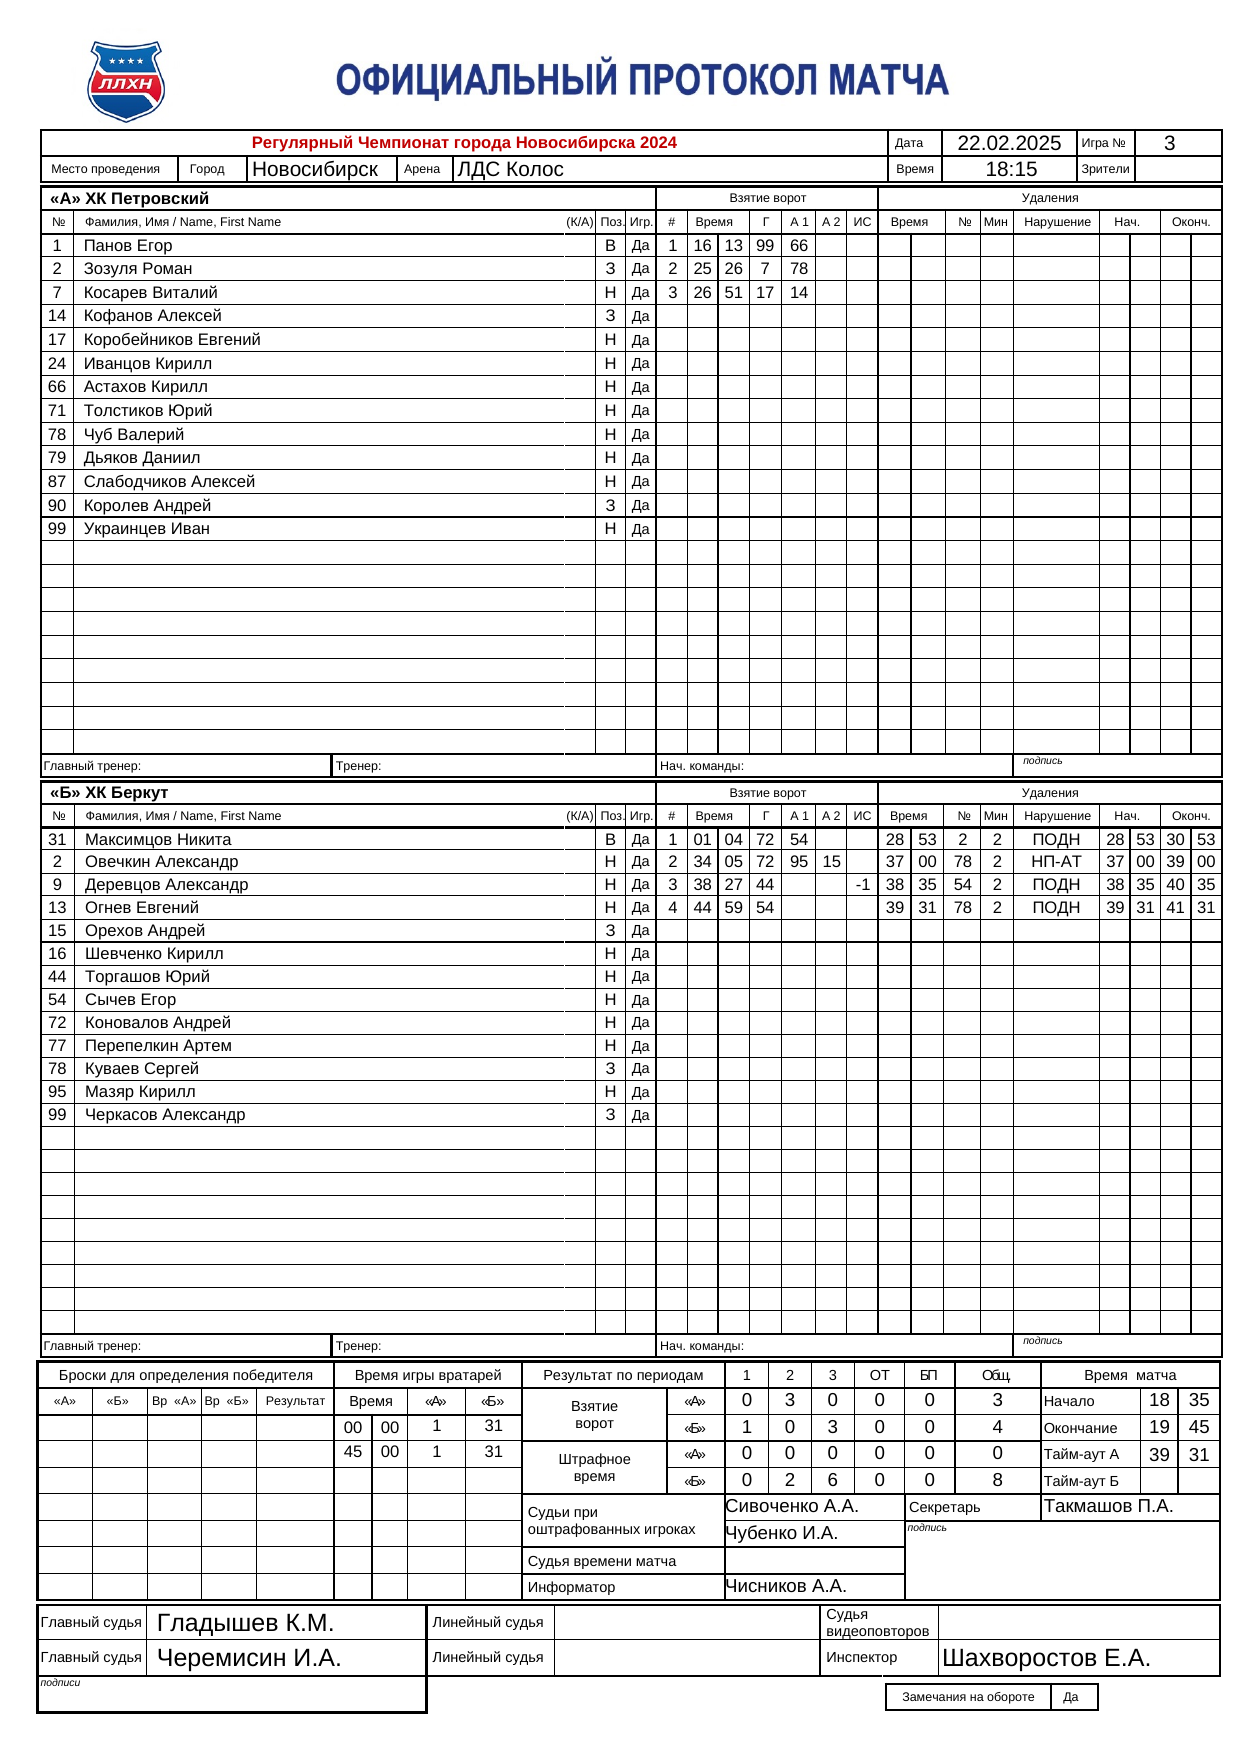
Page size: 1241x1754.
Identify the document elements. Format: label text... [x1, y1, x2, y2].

table_cell [657, 966, 687, 987]
table_cell [816, 423, 846, 445]
table_cell [1192, 943, 1221, 964]
table_cell [565, 446, 595, 469]
table_cell Панов Егор [74, 235, 564, 256]
table_cell [74, 659, 564, 682]
table_cell [657, 588, 687, 611]
table_cell [981, 612, 1013, 634]
table_cell [626, 541, 655, 564]
table_cell [1192, 730, 1221, 753]
table_cell [408, 1521, 465, 1546]
table_cell [782, 730, 815, 753]
table_cell [74, 588, 564, 611]
table_cell Сычев Егор [75, 989, 564, 1011]
table_cell В [596, 829, 625, 849]
table_cell [373, 1468, 407, 1493]
table_cell [1131, 565, 1160, 587]
table_cell 2 [981, 850, 1013, 872]
table_header Броски для определения победителя [39, 1363, 333, 1387]
table_cell [688, 1173, 717, 1195]
table_cell [879, 399, 910, 422]
table_cell В [596, 235, 625, 256]
table_cell 31 [466, 1416, 521, 1440]
table_cell [726, 1548, 904, 1573]
table_cell [847, 399, 877, 422]
table_cell [1131, 1081, 1160, 1103]
table_cell [1131, 612, 1160, 634]
table_cell [202, 1574, 256, 1599]
table_cell [1192, 1058, 1221, 1079]
table_cell [202, 1441, 256, 1467]
table_cell [816, 1311, 846, 1333]
table_cell Н [596, 896, 625, 918]
table_cell [626, 1219, 655, 1241]
table_cell [565, 1150, 595, 1172]
table_cell [202, 1521, 256, 1546]
table_cell [719, 518, 749, 540]
table_cell Да [626, 829, 655, 849]
table_cell [688, 494, 717, 516]
table_cell [1192, 494, 1221, 516]
table_cell 87 [42, 470, 73, 493]
table_cell [782, 1173, 815, 1195]
table_cell [565, 1035, 595, 1057]
table_cell [1161, 1081, 1190, 1103]
table_cell [946, 352, 980, 374]
table_cell [750, 1127, 781, 1149]
table_cell [981, 1265, 1013, 1287]
table_cell [1161, 1242, 1190, 1264]
table_cell [75, 1127, 564, 1149]
table_cell (К/А) [565, 211, 595, 233]
table_cell [408, 1494, 465, 1520]
table_cell [565, 588, 595, 611]
table_cell [42, 730, 73, 753]
table_cell Линейный судья [428, 1640, 554, 1675]
table_cell [782, 1058, 815, 1079]
table_cell 26 [688, 281, 717, 303]
table_cell «Б» [668, 1415, 724, 1440]
table_cell [981, 565, 1013, 587]
table_cell 38 [1100, 874, 1129, 895]
table_cell [847, 1265, 877, 1287]
table_cell [981, 470, 1013, 493]
table_cell Зрители [1078, 157, 1134, 181]
table_cell [981, 446, 1013, 469]
table_cell [1192, 1242, 1221, 1264]
table_cell [148, 1494, 201, 1520]
table_cell [981, 541, 1013, 564]
table_cell [1131, 588, 1160, 611]
table_cell [688, 1288, 717, 1310]
table_cell [912, 376, 945, 398]
table_cell [719, 636, 749, 658]
table_cell [1100, 636, 1129, 658]
table_cell Фамилия, Имя / Name, First Name [75, 805, 565, 826]
table_cell Коновалов Андрей [75, 1012, 564, 1033]
table_cell [335, 1574, 371, 1599]
table_cell [657, 541, 687, 564]
table_cell 39 [1161, 850, 1190, 872]
table_cell [1100, 683, 1129, 706]
table_cell [944, 1265, 980, 1287]
table_cell [1014, 1219, 1099, 1241]
table_cell [1192, 352, 1221, 374]
table_cell [39, 1468, 92, 1493]
table_cell [816, 565, 846, 587]
table_cell 44 [688, 896, 717, 918]
table_cell [93, 1416, 147, 1440]
table_cell Овечкин Александр [75, 850, 564, 872]
table_cell [750, 636, 781, 658]
table_cell 8 [956, 1468, 1040, 1493]
table_cell [981, 1127, 1013, 1149]
table_cell [847, 730, 877, 753]
table_header Да [1052, 1685, 1097, 1709]
table_cell [944, 989, 980, 1011]
table_cell 14 [782, 281, 815, 303]
table_header Взятие ворот [657, 783, 877, 803]
table_cell [657, 1242, 687, 1264]
table_cell [1100, 565, 1129, 587]
table_cell [1100, 730, 1129, 753]
table_cell [750, 518, 781, 540]
table_cell [816, 305, 846, 327]
table_cell [565, 730, 595, 753]
table_cell [1100, 399, 1129, 422]
table_cell [626, 1150, 655, 1172]
table_cell [1014, 423, 1099, 445]
table_cell 0 [769, 1415, 811, 1440]
table_cell [981, 281, 1013, 303]
table_cell [75, 1173, 564, 1195]
table_cell [466, 1547, 521, 1573]
table_cell [42, 1219, 74, 1241]
table_cell [912, 730, 945, 753]
table_cell 51 [719, 281, 749, 303]
table_cell [847, 446, 877, 469]
table_cell [816, 541, 846, 564]
table_cell [847, 470, 877, 493]
table_cell [688, 683, 717, 706]
table_cell [750, 1242, 781, 1264]
table_cell [946, 423, 980, 445]
table_cell Линейный судья [428, 1606, 554, 1639]
table_cell [42, 1288, 74, 1310]
table_cell З [596, 1104, 625, 1126]
table_cell Да [626, 470, 655, 493]
table_cell [1100, 1104, 1129, 1126]
table_cell [75, 1265, 564, 1287]
table_cell [981, 235, 1013, 256]
table_cell [912, 446, 945, 469]
table_cell 3 [812, 1415, 854, 1440]
table_cell [847, 896, 877, 918]
table_header 22.02.2025 [943, 131, 1076, 155]
table_cell [816, 989, 846, 1011]
table_cell [657, 1127, 687, 1149]
table_cell [782, 1035, 815, 1057]
table_cell Да [626, 966, 655, 987]
table_cell [565, 920, 595, 941]
table_cell [688, 1196, 717, 1218]
table_cell [879, 352, 910, 374]
table_cell [1161, 565, 1190, 587]
table_cell [1100, 1311, 1129, 1333]
table_cell [912, 281, 945, 303]
table_cell Чубенко И.А. [726, 1521, 904, 1546]
table_cell 39 [1100, 896, 1129, 918]
table_cell [565, 257, 595, 280]
table_cell [257, 1416, 333, 1440]
table_cell [912, 1104, 943, 1126]
table_cell 2 [944, 829, 980, 849]
table_cell 39 [1141, 1441, 1177, 1467]
table_cell [1161, 588, 1190, 611]
table_cell [657, 1081, 687, 1103]
table_cell [688, 1265, 717, 1287]
table_cell [750, 328, 781, 351]
table_cell 0 [956, 1442, 1040, 1467]
table_cell 31 [42, 829, 74, 849]
table_cell Да [626, 1104, 655, 1126]
table_cell Время [879, 211, 945, 233]
table_cell Окончание [1042, 1415, 1140, 1440]
table_cell [1161, 1012, 1190, 1033]
table_cell [782, 920, 815, 941]
table_cell подпись [906, 1522, 1219, 1599]
table_cell ПОДН [1014, 896, 1099, 918]
table_cell 0 [769, 1442, 811, 1467]
table_cell [1131, 730, 1160, 753]
table_cell [657, 423, 687, 445]
table_cell [74, 730, 564, 753]
table_cell 53 [912, 829, 943, 849]
table_cell [1014, 1265, 1099, 1287]
table_cell [1100, 235, 1129, 256]
table_cell [257, 1494, 333, 1520]
table_cell [39, 1574, 92, 1599]
table_cell [626, 1288, 655, 1310]
table_cell 0 [905, 1442, 954, 1467]
table_cell [596, 659, 625, 682]
table_cell [335, 1521, 371, 1546]
table_cell [1100, 707, 1129, 729]
table_cell [912, 518, 945, 540]
table_cell [946, 494, 980, 516]
table_cell [939, 1606, 1219, 1639]
table_cell [782, 376, 815, 398]
table_cell [944, 1288, 980, 1310]
table_cell 14 [42, 305, 73, 327]
table_cell [750, 989, 781, 1011]
table_cell [719, 943, 749, 964]
table_cell [782, 588, 815, 611]
table_cell [1100, 1288, 1129, 1310]
table_cell [981, 423, 1013, 445]
table_cell [657, 1219, 687, 1241]
table_cell [981, 966, 1013, 987]
table_cell [879, 1127, 910, 1149]
table_cell [944, 920, 980, 941]
table_cell [148, 1547, 201, 1573]
table_cell [1192, 683, 1221, 706]
table_cell [782, 446, 815, 469]
table_cell [373, 1574, 407, 1599]
table_header Регулярный Чемпионат города Новосибирска 2024 [42, 131, 887, 155]
table_cell [782, 1311, 815, 1333]
table_cell [1131, 683, 1160, 706]
table_cell 77 [42, 1035, 74, 1057]
table_cell [1192, 305, 1221, 327]
table_cell [1100, 376, 1129, 398]
table_cell 1 [408, 1441, 465, 1467]
table_cell [719, 423, 749, 445]
table_cell [816, 281, 846, 303]
table_cell [719, 659, 749, 682]
table_cell [1161, 707, 1190, 729]
table_cell [596, 636, 625, 658]
table_cell [847, 1104, 877, 1126]
table_cell [782, 1012, 815, 1033]
table_cell [626, 730, 655, 753]
table_cell [847, 588, 877, 611]
table_cell [688, 399, 717, 422]
table_cell [782, 1127, 815, 1149]
table_cell [912, 1058, 943, 1079]
table_cell 79 [42, 446, 73, 469]
table_cell [750, 588, 781, 611]
table_cell [1099, 1682, 1220, 1711]
table_cell [688, 636, 717, 658]
table_cell 05 [719, 850, 749, 872]
table_cell [42, 588, 73, 611]
table_cell [74, 636, 564, 658]
table_cell [946, 376, 980, 398]
table_cell Коробейников Евгений [74, 328, 564, 351]
table_cell [816, 352, 846, 374]
table_header «Б» ХК Беркут [42, 783, 655, 803]
table_cell [1192, 966, 1221, 987]
table_cell [719, 1265, 749, 1287]
table_cell [782, 659, 815, 682]
table_cell [565, 896, 595, 918]
table_cell [626, 707, 655, 729]
table_cell 6 [812, 1468, 854, 1493]
table_cell 2 [769, 1468, 811, 1493]
table_cell [626, 1173, 655, 1195]
table_cell Время [688, 805, 749, 826]
table_cell [1014, 399, 1099, 422]
table_cell [750, 920, 781, 941]
table_cell 00 [912, 850, 943, 872]
table_cell Инспектор [821, 1640, 938, 1675]
table_cell [1161, 376, 1190, 398]
table_cell Нач. команды: [657, 755, 1012, 776]
table_cell [1014, 966, 1099, 987]
table_cell 71 [42, 399, 73, 422]
table_cell 0 [855, 1442, 904, 1467]
table_cell [1192, 1104, 1221, 1126]
table_cell [565, 1196, 595, 1218]
table_cell 0 [855, 1389, 904, 1413]
table_cell [816, 1127, 846, 1149]
table_cell [1192, 446, 1221, 469]
table_cell [944, 1242, 980, 1264]
table_cell [408, 1547, 465, 1573]
table_cell [847, 612, 877, 634]
table_cell [816, 588, 846, 611]
table_cell 27 [719, 874, 749, 895]
table_cell [750, 1265, 781, 1287]
table_cell [1131, 328, 1160, 351]
table_cell [816, 399, 846, 422]
table_cell [879, 446, 910, 469]
table_cell [944, 1311, 980, 1333]
table_cell [373, 1494, 407, 1520]
table_cell [1161, 1265, 1190, 1287]
table_cell [596, 707, 625, 729]
table_cell Главный тренер: [42, 1335, 330, 1356]
table_cell [782, 683, 815, 706]
table_cell Чуб Валерий [74, 423, 564, 445]
table_cell [688, 1012, 717, 1033]
table_cell [1192, 423, 1221, 445]
table_cell [1014, 659, 1099, 682]
table_cell [912, 989, 943, 1011]
table_cell 78 [782, 257, 815, 280]
table_cell [750, 1104, 781, 1126]
table_cell Украинцев Иван [74, 518, 564, 540]
table_header «А» ХК Петровский [42, 188, 655, 209]
table_cell [626, 1265, 655, 1287]
table_cell 78 [42, 423, 73, 445]
table_cell Да [626, 989, 655, 1011]
table_cell [74, 612, 564, 634]
table_cell № [42, 805, 74, 826]
table_cell [1100, 1196, 1129, 1218]
table_cell [74, 541, 564, 564]
table_cell 00 [1192, 850, 1221, 872]
table_cell [782, 1150, 815, 1172]
table_cell [93, 1574, 147, 1599]
table_cell 31 [912, 896, 943, 918]
table_cell [719, 966, 749, 987]
table_cell [750, 446, 781, 469]
table_cell 31 [466, 1441, 521, 1467]
table_cell [565, 707, 595, 729]
table_cell [1100, 1081, 1129, 1103]
table_cell [946, 588, 980, 611]
table_cell 0 [726, 1442, 768, 1467]
table_cell [1100, 423, 1129, 445]
table_cell [39, 1441, 92, 1467]
table_cell [1131, 1265, 1160, 1287]
table_cell [1014, 1150, 1099, 1172]
table_cell Н [596, 352, 625, 374]
table_cell «А» [408, 1389, 465, 1413]
table_cell 2 [981, 829, 1013, 849]
table_cell [1161, 1288, 1190, 1310]
table_cell 78 [944, 896, 980, 918]
table_cell [879, 470, 910, 493]
table_cell Судьи при оштрафованных игроках [523, 1495, 724, 1546]
table_cell [946, 257, 980, 280]
table_cell Н [596, 850, 625, 872]
table_cell [782, 565, 815, 587]
table_cell [816, 966, 846, 987]
table_cell [719, 989, 749, 1011]
table_cell 54 [944, 874, 980, 895]
table_cell [1131, 281, 1160, 303]
table_cell № [42, 211, 73, 233]
table_cell [879, 1311, 910, 1333]
table_cell [750, 683, 781, 706]
table_cell [1192, 920, 1221, 941]
table_cell [782, 1219, 815, 1241]
table_cell Да [626, 328, 655, 351]
table_cell [688, 1150, 717, 1172]
table_cell [816, 257, 846, 280]
table_cell [981, 683, 1013, 706]
table_cell [719, 1058, 749, 1079]
table_cell [879, 1219, 910, 1241]
table_cell [1100, 1150, 1129, 1172]
table_cell [657, 920, 687, 941]
table_cell [1131, 518, 1160, 540]
table_cell [750, 1311, 781, 1333]
table_cell [565, 1265, 595, 1287]
table_cell [750, 399, 781, 422]
table_cell [596, 612, 625, 634]
table_cell [750, 1288, 781, 1310]
table_cell [912, 1173, 943, 1195]
table_cell «Б » [466, 1389, 521, 1413]
table_cell [1192, 612, 1221, 634]
table_cell [1131, 1035, 1160, 1057]
table_cell ЛДС Колос [454, 157, 887, 181]
table_cell 37 [1100, 850, 1129, 872]
table_cell Начало [1042, 1389, 1140, 1413]
table_cell Нач. команды: [657, 1335, 1012, 1356]
table_cell [1131, 305, 1160, 327]
table_cell [912, 470, 945, 493]
table_cell [1192, 399, 1221, 422]
table_cell [1161, 1311, 1190, 1333]
table_cell [1131, 1104, 1160, 1126]
table_cell [1014, 1173, 1099, 1195]
table_cell [1100, 1058, 1129, 1079]
table_cell 95 [782, 850, 815, 872]
table_cell 53 [1192, 829, 1221, 849]
table_cell [782, 707, 815, 729]
table_cell [946, 235, 980, 256]
table_cell [816, 874, 846, 895]
table_cell [981, 659, 1013, 682]
table_cell [847, 1288, 877, 1310]
table_cell Толстиков Юрий [74, 399, 564, 422]
table_cell [657, 659, 687, 682]
table_header 1 [726, 1363, 768, 1387]
picture [5, 28, 1179, 129]
table_cell [1014, 1104, 1099, 1126]
table_cell [565, 1288, 595, 1310]
table_cell Фамилия, Имя / Name, First Name [74, 211, 565, 233]
table_cell [1014, 989, 1099, 1011]
table_cell Куваев Сергей [75, 1058, 564, 1079]
table_cell А 2 [816, 805, 846, 826]
table_cell [42, 541, 73, 564]
table_cell [565, 829, 595, 849]
table_cell 28 [879, 829, 910, 849]
table_cell подпись [1014, 1335, 1221, 1356]
table_cell 31 [1192, 896, 1221, 918]
table_cell [879, 588, 910, 611]
table_cell [981, 707, 1013, 729]
table_cell Да [626, 896, 655, 918]
table_cell 13 [42, 896, 74, 918]
table_cell [946, 565, 980, 587]
table_cell [565, 1173, 595, 1195]
table_cell [816, 1219, 846, 1241]
table_cell Н [596, 518, 625, 540]
table_cell [912, 943, 943, 964]
table_cell [847, 328, 877, 351]
table_cell [879, 541, 910, 564]
table_cell [565, 659, 595, 682]
table_cell Время [688, 211, 749, 233]
table_cell [879, 494, 910, 516]
table_cell [42, 1173, 74, 1195]
table_cell [750, 659, 781, 682]
table_cell [912, 612, 945, 634]
table_cell [782, 874, 815, 895]
table_cell [847, 989, 877, 1011]
table_cell [816, 612, 846, 634]
table_cell [1192, 707, 1221, 729]
table_cell [1014, 1196, 1099, 1218]
table_cell Такмашов П.А. [1042, 1495, 1219, 1520]
table_cell [782, 328, 815, 351]
table_cell [944, 943, 980, 964]
table_cell [981, 257, 1013, 280]
table_cell [816, 636, 846, 658]
table_cell [148, 1416, 201, 1440]
table_cell [657, 565, 687, 587]
table_cell [847, 850, 877, 872]
table_cell 25 [688, 257, 717, 280]
table_cell [879, 328, 910, 351]
table_cell [688, 612, 717, 634]
table_cell [42, 1150, 74, 1172]
table_cell Косарев Виталий [74, 281, 564, 303]
table_cell [688, 1127, 717, 1149]
table_cell [202, 1468, 256, 1493]
table_cell [946, 446, 980, 469]
table_cell [981, 1081, 1013, 1103]
table_cell Игр. [626, 805, 655, 826]
table_cell [657, 1288, 687, 1310]
table_cell 1 [408, 1416, 465, 1440]
table_cell [719, 494, 749, 516]
table_cell [782, 1242, 815, 1264]
table_header ОТ [855, 1363, 904, 1387]
table_cell [879, 989, 910, 1011]
table_cell [1014, 376, 1099, 398]
table_cell 2 [981, 874, 1013, 895]
table_cell [688, 1104, 717, 1126]
table_cell [688, 1081, 717, 1103]
table_cell [1100, 1173, 1129, 1195]
table_cell [847, 1311, 877, 1333]
table_cell [1100, 281, 1129, 303]
table_cell [1161, 1219, 1190, 1241]
table_cell [1161, 494, 1190, 516]
table_cell 59 [719, 896, 749, 918]
table_cell [719, 612, 749, 634]
table_cell [1131, 1127, 1160, 1149]
table_cell [688, 352, 717, 374]
table_cell [912, 1127, 943, 1149]
table_cell [912, 494, 945, 516]
table_cell [1161, 966, 1190, 987]
table_cell [688, 1035, 717, 1057]
table_cell [981, 636, 1013, 658]
table_cell Да [626, 305, 655, 327]
table_cell [847, 1058, 877, 1079]
table_cell 99 [42, 1104, 74, 1126]
table_cell [1100, 1242, 1129, 1264]
table_cell [1014, 1058, 1099, 1079]
table_cell [847, 966, 877, 987]
table_cell [816, 1242, 846, 1264]
table_cell [1014, 1127, 1099, 1149]
table_cell 34 [688, 850, 717, 872]
table_cell [1192, 281, 1221, 303]
table_cell [1014, 565, 1099, 587]
table_cell [1131, 636, 1160, 658]
table_cell [1131, 1012, 1160, 1033]
table_cell [335, 1547, 371, 1573]
table_cell [1131, 352, 1160, 374]
table_cell [257, 1468, 333, 1493]
table_cell [816, 1081, 846, 1103]
table_cell [596, 1150, 625, 1172]
table_cell Огнев Евгений [75, 896, 564, 918]
table_cell [1014, 1242, 1099, 1264]
table_cell [750, 1196, 781, 1218]
table_cell [816, 1265, 846, 1287]
table_cell [596, 1173, 625, 1195]
table_cell [912, 399, 945, 422]
table_cell [1131, 399, 1160, 422]
table_cell Н [596, 423, 625, 445]
table_cell [816, 659, 846, 682]
table_cell [93, 1521, 147, 1546]
table_cell [981, 1058, 1013, 1079]
table_cell Н [596, 399, 625, 422]
table_cell [719, 1196, 749, 1218]
table_cell [596, 565, 625, 587]
table_cell 41 [1161, 896, 1190, 918]
table_cell [93, 1494, 147, 1520]
table_cell [688, 376, 717, 398]
table_cell [782, 541, 815, 564]
table_cell [912, 636, 945, 658]
table_cell [816, 1150, 846, 1172]
table_cell [816, 446, 846, 469]
table_cell [1014, 328, 1099, 351]
table_cell [565, 1058, 595, 1079]
table_cell [912, 423, 945, 445]
table_cell Черемисин И.А. [147, 1640, 425, 1675]
table_cell [565, 470, 595, 493]
table_cell [946, 305, 980, 327]
table_cell [39, 1494, 92, 1520]
table_cell [719, 376, 749, 398]
table_cell ПОДН [1014, 874, 1099, 895]
table_cell [39, 1547, 92, 1573]
table_cell [981, 920, 1013, 941]
table_cell [847, 257, 877, 280]
table_cell [565, 1242, 595, 1264]
table_cell [946, 470, 980, 493]
table_cell Секретарь [906, 1495, 1040, 1520]
table_cell [719, 588, 749, 611]
table_cell [719, 446, 749, 469]
table_cell [148, 1441, 201, 1467]
table_cell [1192, 1265, 1221, 1287]
table_cell [42, 1265, 74, 1287]
table_cell Нарушение [1014, 805, 1099, 826]
table_cell [879, 1242, 910, 1264]
table_cell [944, 1035, 980, 1057]
table_cell Шевченко Кирилл [75, 943, 564, 964]
table_cell 53 [1131, 829, 1160, 849]
table_cell [879, 612, 910, 634]
table_cell [688, 943, 717, 964]
table_cell [657, 352, 687, 374]
table_cell 00 [373, 1441, 407, 1467]
table_cell [879, 1173, 910, 1195]
table_cell [847, 494, 877, 516]
table_cell [1192, 1219, 1221, 1241]
table_cell ПОДН [1014, 829, 1099, 849]
table_cell [816, 707, 846, 729]
table_cell [688, 989, 717, 1011]
table_cell [750, 1058, 781, 1079]
table_cell [42, 565, 73, 587]
table_cell [750, 305, 781, 327]
table_cell Оконч. [1161, 211, 1221, 233]
table_cell [944, 1081, 980, 1103]
table_cell 7 [750, 257, 781, 280]
table_cell [719, 1127, 749, 1149]
table_cell 3 [657, 874, 687, 895]
table_cell [565, 850, 595, 872]
table_cell [657, 989, 687, 1011]
table_cell 44 [42, 966, 74, 987]
table_cell Тайм-аут Б [1042, 1468, 1140, 1493]
table_cell [847, 541, 877, 564]
table_cell [981, 518, 1013, 540]
table_cell [1131, 494, 1160, 516]
table_cell [626, 612, 655, 634]
table_cell [1161, 1150, 1190, 1172]
table_cell 95 [42, 1081, 74, 1103]
table_cell [596, 1219, 625, 1241]
table_cell 2 [657, 850, 687, 872]
table_cell Да [626, 399, 655, 422]
table_cell [1192, 1173, 1221, 1195]
table_header Время матча [1042, 1363, 1219, 1387]
table_cell 35 [1192, 874, 1221, 895]
table_cell [1131, 1288, 1160, 1310]
table_cell [847, 376, 877, 398]
table_cell [782, 636, 815, 658]
table_cell [657, 683, 687, 706]
table_cell [1161, 612, 1190, 634]
table_cell [657, 518, 687, 540]
table_cell 40 [1161, 874, 1190, 895]
table_cell [657, 1104, 687, 1126]
table_cell [1014, 1035, 1099, 1057]
table_cell [74, 565, 564, 587]
table_cell [1161, 305, 1190, 327]
table_cell [565, 376, 595, 398]
table_cell -1 [847, 874, 877, 895]
table_cell [1014, 943, 1099, 964]
table_cell [657, 305, 687, 327]
table_cell [912, 1035, 943, 1057]
table_cell [847, 352, 877, 374]
table_cell [750, 352, 781, 374]
table_cell Иванцов Кирилл [74, 352, 564, 374]
table_cell [1161, 920, 1190, 941]
table_cell [1192, 541, 1221, 564]
table_cell [847, 518, 877, 540]
table_cell [408, 1574, 465, 1599]
table_cell Тренер: [333, 1335, 655, 1356]
table_cell 31 [1131, 896, 1160, 918]
table_cell [912, 1081, 943, 1103]
table_cell «А» [39, 1389, 92, 1413]
table_cell [626, 636, 655, 658]
table_cell [1100, 659, 1129, 682]
table_cell [946, 683, 980, 706]
table_cell [847, 305, 877, 327]
table_cell [74, 707, 564, 729]
table_cell [1192, 235, 1221, 256]
table_cell Черкасов Александр [75, 1104, 564, 1126]
table_cell [626, 1196, 655, 1218]
table_cell 4 [657, 896, 687, 918]
table_cell [750, 966, 781, 987]
table_cell [912, 1288, 943, 1310]
table_cell [257, 1547, 333, 1573]
table_cell Да [626, 1035, 655, 1057]
table_cell Да [626, 850, 655, 872]
table_cell [1192, 588, 1221, 611]
table_cell [782, 943, 815, 964]
table_cell [1131, 376, 1160, 398]
table_cell 35 [1131, 874, 1160, 895]
table_cell [626, 683, 655, 706]
table_cell [565, 1127, 595, 1149]
table_cell [816, 1012, 846, 1033]
table_cell [466, 1521, 521, 1546]
table_cell [912, 1265, 943, 1287]
table_cell [879, 423, 910, 445]
table_cell [879, 1058, 910, 1079]
table_cell Место проведения [42, 157, 177, 181]
table_cell [816, 1058, 846, 1079]
table_cell [847, 281, 877, 303]
table_cell [847, 1219, 877, 1241]
table_cell Орехов Андрей [75, 920, 564, 941]
table_cell 54 [782, 829, 815, 849]
table_header 2 [769, 1363, 811, 1387]
table_cell [688, 1219, 717, 1241]
table_cell [847, 565, 877, 587]
table_cell [912, 1242, 943, 1264]
table_cell Дьяков Даниил [74, 446, 564, 469]
table_cell [565, 423, 595, 445]
table_cell [912, 1012, 943, 1033]
table_cell [719, 470, 749, 493]
table_cell [75, 1219, 564, 1241]
table_cell 38 [688, 874, 717, 895]
table_cell Зозуля Роман [74, 257, 564, 280]
table_cell [944, 1012, 980, 1033]
table_cell [688, 707, 717, 729]
table_cell [688, 541, 717, 564]
table_cell Время [335, 1389, 407, 1413]
table_cell Взятие ворот [523, 1389, 666, 1440]
table_cell [1131, 541, 1160, 564]
table_cell 0 [855, 1415, 904, 1440]
table_cell Вр «А» [148, 1389, 201, 1413]
table_cell 2 [42, 850, 74, 872]
table_header Взятие ворот [657, 188, 877, 209]
table_cell Н [596, 966, 625, 987]
table_cell [946, 612, 980, 634]
table_cell Судья времени матча [523, 1548, 724, 1573]
table_cell [1192, 328, 1221, 351]
table_cell [782, 1265, 815, 1287]
table_cell Деревцов Александр [75, 874, 564, 895]
table_cell [1161, 730, 1190, 753]
table_cell [879, 659, 910, 682]
table_cell Да [626, 1012, 655, 1033]
table_cell ИС [847, 211, 877, 233]
table_cell З [596, 494, 625, 516]
table_cell [688, 1058, 717, 1079]
table_cell [782, 1081, 815, 1103]
table_cell Чисников А.А. [726, 1575, 904, 1599]
table_cell [782, 518, 815, 540]
table_cell [1131, 257, 1160, 280]
table_cell [981, 1219, 1013, 1241]
table_cell [1014, 612, 1099, 634]
table_cell [565, 518, 595, 540]
table_cell [257, 1441, 333, 1467]
table_cell [75, 1242, 564, 1264]
table_cell [42, 707, 73, 729]
table_cell 90 [42, 494, 73, 516]
table_cell [1131, 235, 1160, 256]
table_cell [42, 683, 73, 706]
table_cell 1 [657, 829, 687, 849]
table_cell [946, 730, 980, 753]
table_cell [750, 730, 781, 753]
table_cell [1161, 1196, 1190, 1218]
table_cell [1014, 494, 1099, 516]
table_cell [981, 943, 1013, 964]
table_cell [596, 683, 625, 706]
table_cell [1014, 541, 1099, 564]
table_cell 0 [812, 1389, 854, 1413]
table_cell [912, 1311, 943, 1333]
table_cell [1131, 1196, 1160, 1218]
table_cell [782, 399, 815, 422]
table_cell [93, 1547, 147, 1573]
table_cell [816, 518, 846, 540]
table_cell 18 [1141, 1389, 1177, 1413]
table_cell [1100, 943, 1129, 964]
table_cell ИС [847, 805, 877, 826]
table_cell [596, 1265, 625, 1287]
table_cell [1100, 494, 1129, 516]
table_cell [1192, 1288, 1221, 1310]
table_cell [944, 1219, 980, 1241]
table_cell # [657, 211, 687, 233]
table_cell [883, 1677, 1220, 1681]
table_cell [912, 1196, 943, 1218]
table_cell [1161, 989, 1190, 1011]
table_cell [944, 1058, 980, 1079]
table_cell [719, 683, 749, 706]
table_cell [408, 1468, 465, 1493]
table_cell [657, 1035, 687, 1057]
table_cell Время [879, 805, 943, 826]
table_cell [750, 612, 781, 634]
table_cell [1192, 1127, 1221, 1149]
table_cell [816, 1035, 846, 1057]
table_cell [1192, 1311, 1221, 1333]
table_cell 3 [956, 1389, 1040, 1413]
table_cell Г [750, 805, 781, 826]
table_cell Поз. [596, 211, 625, 233]
table_cell 15 [816, 850, 846, 872]
table_cell Да [626, 943, 655, 964]
table_cell [596, 1288, 625, 1310]
table_cell [981, 1311, 1013, 1333]
table_cell Перепелкин Артем [75, 1035, 564, 1057]
table_cell 78 [42, 1058, 74, 1079]
table_cell [879, 305, 910, 327]
table_cell [981, 588, 1013, 611]
table_cell [1131, 659, 1160, 682]
table_cell [879, 730, 910, 753]
table_cell [719, 1104, 749, 1126]
table_cell 44 [750, 874, 781, 895]
table_cell 45 [335, 1441, 371, 1467]
table_cell [565, 399, 595, 422]
table_cell [1192, 565, 1221, 587]
table_header Дата [889, 131, 941, 155]
table_cell 9 [42, 874, 74, 895]
table_cell [466, 1574, 521, 1599]
table_cell [879, 966, 910, 987]
table_cell [1161, 1035, 1190, 1057]
table_cell [42, 1127, 74, 1149]
table_cell Нач. [1100, 805, 1160, 826]
table_cell Астахов Кирилл [74, 376, 564, 398]
table_cell [750, 565, 781, 587]
table_cell Штрафное время [523, 1442, 666, 1493]
table_cell [879, 636, 910, 658]
table_cell 26 [719, 257, 749, 280]
table_cell [688, 1242, 717, 1264]
table_cell [1161, 683, 1190, 706]
table_cell [719, 1311, 749, 1333]
table_cell Арена [398, 157, 452, 181]
table_header 3 [812, 1363, 854, 1387]
table_cell [657, 470, 687, 493]
table_cell Нач. [1100, 211, 1160, 233]
table_cell [565, 352, 595, 374]
table_cell [373, 1547, 407, 1573]
table_cell [1100, 612, 1129, 634]
table_cell 3 [657, 281, 687, 303]
table_cell Судья видеоповторов [821, 1606, 938, 1639]
table_cell [1100, 1127, 1129, 1149]
table_cell [879, 707, 910, 729]
table_cell Максимцов Никита [75, 829, 564, 849]
table_cell [1192, 376, 1221, 398]
table_cell «Б» [668, 1468, 724, 1493]
table_cell Новосибирск [248, 157, 396, 181]
table_cell [202, 1416, 256, 1440]
table_cell [257, 1574, 333, 1599]
table_cell [1131, 470, 1160, 493]
table_cell [565, 1012, 595, 1033]
table_cell [847, 1081, 877, 1103]
table_header Результат по периодам [523, 1363, 724, 1387]
table_cell [657, 1058, 687, 1079]
table_cell 19 [1141, 1415, 1177, 1440]
table_cell [879, 1150, 910, 1172]
table_cell [946, 518, 980, 540]
table_cell [565, 612, 595, 634]
table_cell 72 [750, 829, 781, 849]
table_cell [879, 1196, 910, 1218]
table_cell Н [596, 1012, 625, 1033]
table_cell Н [596, 328, 625, 351]
table_cell [42, 1242, 74, 1264]
table_cell [42, 1196, 74, 1218]
table_cell [1161, 281, 1190, 303]
table_cell Мин [981, 211, 1013, 233]
table_cell [912, 352, 945, 374]
table_cell [1192, 1150, 1221, 1172]
table_cell [75, 1150, 564, 1172]
table_cell А 1 [782, 211, 815, 233]
table_cell [816, 1104, 846, 1126]
table_cell Н [596, 943, 625, 964]
table_cell [750, 423, 781, 445]
table_cell [912, 588, 945, 611]
table_cell Мин [981, 805, 1013, 826]
table_cell [688, 518, 717, 540]
table_header БП [905, 1363, 954, 1387]
table_cell 28 [1100, 829, 1129, 849]
table_cell [1161, 518, 1190, 540]
table_cell [946, 281, 980, 303]
table_cell [1014, 1012, 1099, 1033]
table_cell [565, 328, 595, 351]
table_cell 15 [42, 920, 74, 941]
table_cell [202, 1494, 256, 1520]
table_cell [719, 1150, 749, 1172]
table_cell [981, 730, 1013, 753]
table_cell Н [596, 874, 625, 895]
table_cell Да [626, 352, 655, 374]
table_cell [1192, 1035, 1221, 1057]
table_cell [1131, 1311, 1160, 1333]
table_cell [981, 494, 1013, 516]
table_cell [981, 1012, 1013, 1033]
table_cell [688, 446, 717, 469]
table_cell [816, 920, 846, 941]
table_cell [1100, 1265, 1129, 1287]
table_cell [912, 328, 945, 351]
table_cell [847, 829, 877, 849]
table_cell [719, 352, 749, 374]
table_cell [879, 257, 910, 280]
table_cell Главный судья [39, 1606, 146, 1639]
table_cell [657, 1012, 687, 1033]
table_cell 13 [719, 235, 749, 256]
table_cell [657, 328, 687, 351]
table_cell [565, 874, 595, 895]
table_cell [750, 1035, 781, 1057]
table_header Время игры вратарей [335, 1363, 521, 1387]
table_cell [879, 1012, 910, 1033]
table_cell [1100, 920, 1129, 941]
table_cell 2 [981, 896, 1013, 918]
table_cell Да [626, 920, 655, 941]
table_cell З [596, 305, 625, 327]
table_cell [719, 1012, 749, 1033]
table_cell [981, 1104, 1013, 1126]
table_cell Н [596, 989, 625, 1011]
table_cell [946, 399, 980, 422]
table_cell [912, 305, 945, 327]
table_cell [565, 1311, 595, 1333]
table_cell [1100, 328, 1129, 351]
table_cell [1192, 257, 1221, 280]
table_cell Оконч. [1161, 805, 1221, 826]
table_cell [1014, 683, 1099, 706]
table_cell [596, 1242, 625, 1264]
table_cell Да [626, 494, 655, 516]
table_cell [816, 683, 846, 706]
table_cell [816, 376, 846, 398]
table_cell [565, 565, 595, 587]
table_cell [847, 1035, 877, 1057]
table_cell [1100, 446, 1129, 469]
table_cell [1014, 1311, 1099, 1333]
table_cell [428, 1677, 882, 1711]
table_cell [816, 730, 846, 753]
table_cell [1014, 518, 1099, 540]
table_cell [981, 376, 1013, 398]
table_cell 78 [944, 850, 980, 872]
table_cell [335, 1494, 371, 1520]
table_cell [719, 920, 749, 941]
table_cell 54 [42, 989, 74, 1011]
table_cell [657, 1265, 687, 1287]
table_cell [596, 1311, 625, 1333]
table_cell [657, 399, 687, 422]
table_cell [1131, 423, 1160, 445]
table_cell 99 [42, 518, 73, 540]
table_cell [1100, 966, 1129, 987]
table_cell [782, 352, 815, 374]
table_cell [1014, 1288, 1099, 1310]
table_cell [816, 1288, 846, 1310]
table_cell [847, 235, 877, 256]
table_cell 04 [719, 829, 749, 849]
table_header 3 [1136, 131, 1221, 155]
table_cell Да [626, 235, 655, 256]
table_cell [466, 1494, 521, 1520]
table_cell [1161, 446, 1190, 469]
table_cell Да [626, 257, 655, 280]
table_cell [782, 494, 815, 516]
table_cell [148, 1574, 201, 1599]
table_cell 72 [750, 850, 781, 872]
table_cell [688, 659, 717, 682]
table_cell 2 [42, 257, 73, 280]
table_cell [750, 943, 781, 964]
table_cell Г [750, 211, 781, 233]
table_cell [1161, 1058, 1190, 1079]
table_cell [688, 470, 717, 493]
table_cell [555, 1640, 819, 1675]
table_cell Да [626, 1058, 655, 1079]
table_cell [1014, 305, 1099, 327]
table_cell [1179, 1468, 1219, 1493]
table_cell [335, 1468, 371, 1493]
table_header Игра № [1078, 131, 1134, 155]
table_cell 45 [1179, 1415, 1219, 1440]
table_cell [657, 494, 687, 516]
table_cell [981, 305, 1013, 327]
table_header Удаления [879, 188, 1221, 209]
table_header Замечания на обороте [887, 1685, 1050, 1709]
table_cell [565, 636, 595, 658]
table_cell Н [596, 446, 625, 469]
table_cell [750, 1219, 781, 1241]
table_cell 00 [373, 1416, 407, 1440]
table_cell [946, 659, 980, 682]
table_cell Торгашов Юрий [75, 966, 564, 987]
table_cell [75, 1196, 564, 1218]
table_cell [565, 235, 595, 256]
table_cell «А» [668, 1442, 724, 1467]
table_cell [657, 376, 687, 398]
table_cell [1014, 1081, 1099, 1103]
table_cell Кофанов Алексей [74, 305, 564, 327]
table_cell [879, 518, 910, 540]
table_cell 7 [42, 281, 73, 303]
table_cell 66 [782, 235, 815, 256]
table_cell [912, 1219, 943, 1241]
table_cell [719, 1173, 749, 1195]
table_cell [1131, 1219, 1160, 1241]
table_cell Главный судья [39, 1640, 146, 1675]
table_cell [816, 896, 846, 918]
table_header Общ. [956, 1363, 1040, 1387]
table_cell [847, 1242, 877, 1264]
table_cell [1100, 518, 1129, 540]
table_cell [879, 1035, 910, 1057]
table_cell [782, 966, 815, 987]
table_cell Н [596, 1081, 625, 1103]
table_cell (К/А) [565, 805, 595, 826]
table_cell [719, 565, 749, 587]
table_cell Вр «Б» [202, 1389, 256, 1413]
table_cell [816, 470, 846, 493]
table_cell 38 [879, 874, 910, 895]
table_cell [946, 636, 980, 658]
table_cell [688, 1311, 717, 1333]
table_cell 0 [905, 1415, 954, 1440]
table_cell 72 [42, 1012, 74, 1033]
table_cell [782, 423, 815, 445]
table_cell [847, 920, 877, 941]
table_cell [565, 943, 595, 964]
table_cell 0 [726, 1468, 768, 1493]
table_cell 01 [688, 829, 717, 849]
table_cell [981, 1150, 1013, 1172]
table_cell Нарушение [1014, 211, 1099, 233]
table_cell 1 [726, 1415, 768, 1440]
table_cell [719, 399, 749, 422]
table_cell [688, 328, 717, 351]
table_cell [373, 1521, 407, 1546]
table_cell [750, 707, 781, 729]
table_cell [1131, 920, 1160, 941]
table_cell [1192, 470, 1221, 493]
table_cell Информатор [523, 1575, 724, 1599]
table_cell [816, 943, 846, 964]
table_cell [879, 1081, 910, 1103]
table_cell [1014, 920, 1099, 941]
table_cell 39 [879, 896, 910, 918]
table_cell [847, 707, 877, 729]
table_cell [1192, 1012, 1221, 1033]
table_cell [879, 565, 910, 587]
table_cell Да [626, 281, 655, 303]
table_cell 16 [688, 235, 717, 256]
table_cell [565, 281, 595, 303]
table_cell [1100, 352, 1129, 374]
table_header Удаления [879, 783, 1221, 803]
table_cell [1100, 588, 1129, 611]
table_cell [688, 730, 717, 753]
table_cell 35 [1179, 1389, 1219, 1413]
table_cell [981, 399, 1013, 422]
table_cell [1131, 989, 1160, 1011]
table_cell [148, 1521, 201, 1546]
table_cell [626, 1127, 655, 1149]
table_cell [39, 1416, 92, 1440]
table_cell [1131, 707, 1160, 729]
table_cell [555, 1606, 819, 1639]
table_cell подпись [1014, 755, 1221, 776]
table_cell Шахворостов Е.А. [939, 1640, 1219, 1675]
table_cell [1161, 636, 1190, 658]
table_cell 30 [1161, 829, 1190, 849]
table_cell [1141, 1468, 1177, 1493]
table_cell [912, 235, 945, 256]
table_cell Да [626, 518, 655, 540]
table_cell [719, 1219, 749, 1241]
table_cell 99 [750, 235, 781, 256]
table_cell [565, 683, 595, 706]
table_cell [879, 376, 910, 398]
table_cell [719, 730, 749, 753]
table_cell [981, 989, 1013, 1011]
table_cell [847, 1173, 877, 1195]
table_cell [1161, 1104, 1190, 1126]
table_cell [657, 636, 687, 658]
table_cell 17 [42, 328, 73, 351]
table_cell [912, 707, 945, 729]
table_cell [688, 423, 717, 445]
table_cell [719, 1242, 749, 1264]
table_cell 3 [769, 1389, 811, 1413]
table_cell [1131, 1150, 1160, 1172]
table_cell [657, 612, 687, 634]
table_cell А 2 [816, 211, 846, 233]
table_cell [1014, 588, 1099, 611]
table_cell [1131, 1173, 1160, 1195]
table_cell [565, 541, 595, 564]
table_cell [912, 257, 945, 280]
table_cell [657, 1196, 687, 1218]
table_cell [879, 683, 910, 706]
table_cell [1161, 1173, 1190, 1195]
table_cell 24 [42, 352, 73, 374]
table_cell # [657, 805, 687, 826]
table_cell 17 [750, 281, 781, 303]
table_cell 2 [657, 257, 687, 280]
table_cell [1014, 352, 1099, 374]
table_cell [1131, 1242, 1160, 1264]
table_cell Да [626, 874, 655, 895]
table_cell [912, 565, 945, 587]
table_cell [946, 707, 980, 729]
table_cell [1100, 1012, 1129, 1033]
table_cell [688, 588, 717, 611]
table_cell 31 [1179, 1441, 1219, 1467]
table_cell Город [179, 157, 246, 181]
table_cell [946, 541, 980, 564]
table_cell 4 [956, 1415, 1040, 1440]
table_cell 00 [335, 1416, 371, 1440]
table_cell 0 [905, 1468, 954, 1493]
table_cell [565, 989, 595, 1011]
table_cell [816, 494, 846, 516]
table_cell [719, 1288, 749, 1310]
table_cell Поз. [596, 805, 625, 826]
table_cell Слабодчиков Алексей [74, 470, 564, 493]
table_cell [1131, 966, 1160, 987]
table_cell [1014, 730, 1099, 753]
table_cell [626, 1311, 655, 1333]
table_cell [944, 966, 980, 987]
table_cell [847, 1150, 877, 1172]
table_cell [981, 1173, 1013, 1195]
table_cell [1014, 446, 1099, 469]
table_cell [847, 683, 877, 706]
table_cell 37 [879, 850, 910, 872]
table_cell [688, 966, 717, 987]
table_cell [879, 943, 910, 964]
table_cell [75, 1288, 564, 1310]
table_cell 00 [1131, 850, 1160, 872]
table_cell Мазяр Кирилл [75, 1081, 564, 1103]
table_cell [944, 1150, 980, 1172]
table_cell «А» [668, 1389, 724, 1413]
table_cell [912, 966, 943, 987]
table_cell [1014, 257, 1099, 280]
table_cell [39, 1521, 92, 1546]
table_cell [879, 1265, 910, 1287]
table_cell [981, 1196, 1013, 1218]
table_cell Н [596, 1035, 625, 1057]
table_cell [93, 1441, 147, 1467]
table_cell [75, 1311, 564, 1333]
table_cell 1 [657, 235, 687, 256]
table_cell Время [889, 157, 941, 181]
table_cell [719, 328, 749, 351]
table_cell [847, 423, 877, 445]
table_cell [657, 730, 687, 753]
table_cell 0 [855, 1468, 904, 1493]
table_cell НП-АТ [1014, 850, 1099, 872]
table_cell [847, 943, 877, 964]
table_cell [1100, 1035, 1129, 1057]
table_cell [596, 1196, 625, 1218]
table_cell [1161, 1127, 1190, 1149]
table_cell [1161, 423, 1190, 445]
table_cell [782, 612, 815, 634]
table_cell [1161, 352, 1190, 374]
table_cell [596, 588, 625, 611]
table_cell Н [596, 281, 625, 303]
table_cell Да [626, 1081, 655, 1103]
table_cell [816, 235, 846, 256]
table_cell [981, 352, 1013, 374]
table_cell [1100, 305, 1129, 327]
table_cell 54 [750, 896, 781, 918]
table_cell [981, 1288, 1013, 1310]
table_cell [879, 281, 910, 303]
table_cell [782, 470, 815, 493]
table_cell Главный тренер: [42, 755, 330, 776]
table_cell З [596, 920, 625, 941]
table_cell [1192, 1081, 1221, 1103]
table_cell [42, 1311, 74, 1333]
table_cell [1100, 1219, 1129, 1241]
table_cell [626, 565, 655, 587]
table_cell [1100, 257, 1129, 280]
table_cell Гладышев К.М. [147, 1606, 425, 1639]
table_cell Игр. [626, 211, 655, 233]
table_cell [565, 494, 595, 516]
table_cell [565, 1104, 595, 1126]
table_cell [657, 1173, 687, 1195]
table_cell [782, 989, 815, 1011]
table_cell 18:15 [943, 157, 1076, 181]
table_cell [750, 541, 781, 564]
table_cell № [946, 211, 980, 233]
table_cell [750, 1081, 781, 1103]
table_cell [782, 896, 815, 918]
table_cell Сивоченко А.А. [726, 1495, 904, 1520]
table_cell [981, 328, 1013, 351]
table_cell [596, 541, 625, 564]
table_cell [1192, 518, 1221, 540]
table_cell З [596, 257, 625, 280]
table_cell [1100, 541, 1129, 564]
table_cell [1100, 989, 1129, 1011]
table_cell [1131, 943, 1160, 964]
table_cell [816, 829, 846, 849]
table_cell [719, 305, 749, 327]
table_cell [719, 1081, 749, 1103]
table_cell [1100, 470, 1129, 493]
table_cell «Б» [93, 1389, 147, 1413]
table_cell [750, 1173, 781, 1195]
table_cell Тренер: [333, 755, 655, 776]
table_cell [1131, 1058, 1160, 1079]
table_cell [1161, 328, 1190, 351]
table_cell [750, 376, 781, 398]
table_cell [657, 446, 687, 469]
table_cell [74, 683, 564, 706]
table_cell [1014, 470, 1099, 493]
table_cell 0 [905, 1389, 954, 1413]
table_cell [1161, 235, 1190, 256]
table_cell [847, 1012, 877, 1033]
table_cell [816, 328, 846, 351]
table_cell [257, 1521, 333, 1546]
table_cell [1014, 636, 1099, 658]
table_cell [42, 659, 73, 682]
table_cell З [596, 1058, 625, 1079]
table_cell [750, 1012, 781, 1033]
table_cell [879, 920, 910, 941]
table_cell 1 [42, 235, 73, 256]
table_cell [466, 1468, 521, 1493]
table_cell [879, 235, 910, 256]
table_cell [657, 1311, 687, 1333]
table_cell [1161, 541, 1190, 564]
table_cell Да [626, 446, 655, 469]
table_cell [657, 707, 687, 729]
table_cell 66 [42, 376, 73, 398]
table_cell Да [626, 376, 655, 398]
table_cell [719, 707, 749, 729]
table_cell [657, 1150, 687, 1172]
table_cell [879, 1288, 910, 1310]
table_cell [944, 1127, 980, 1149]
table_cell Королев Андрей [74, 494, 564, 516]
table_cell [626, 659, 655, 682]
table_cell [782, 1196, 815, 1218]
table_cell [596, 1127, 625, 1149]
table_cell [1014, 281, 1099, 303]
table_cell [719, 1035, 749, 1057]
table_cell [1014, 235, 1099, 256]
table_cell [1192, 1196, 1221, 1218]
table_cell [944, 1104, 980, 1126]
table_cell [1136, 157, 1221, 181]
table_cell [1161, 943, 1190, 964]
table_cell [1192, 989, 1221, 1011]
table_cell [782, 1288, 815, 1310]
table_cell [912, 920, 943, 941]
table_cell [912, 683, 945, 706]
table_cell 35 [912, 874, 943, 895]
table_cell [946, 328, 980, 351]
table_cell [42, 636, 73, 658]
table_cell Н [596, 470, 625, 493]
table_cell [565, 305, 595, 327]
table_cell [596, 730, 625, 753]
table_cell [1161, 399, 1190, 422]
table_cell [750, 494, 781, 516]
table_cell 0 [726, 1389, 768, 1413]
table_cell [847, 659, 877, 682]
table_cell подписи [39, 1677, 425, 1711]
table_cell 16 [42, 943, 74, 964]
table_cell [816, 1173, 846, 1195]
table_cell Да [626, 423, 655, 445]
table_cell [1192, 659, 1221, 682]
table_cell [565, 966, 595, 987]
table_cell [750, 1150, 781, 1172]
table_cell [1014, 707, 1099, 729]
table_cell [847, 1196, 877, 1218]
table_cell [847, 1127, 877, 1149]
table_cell [1161, 659, 1190, 682]
table_cell [944, 1196, 980, 1218]
table_cell [688, 305, 717, 327]
table_cell [750, 470, 781, 493]
table_cell [1131, 446, 1160, 469]
table_cell [688, 565, 717, 587]
table_cell Н [596, 376, 625, 398]
table_cell [912, 541, 945, 564]
table_cell [93, 1468, 147, 1493]
table_cell А 1 [782, 805, 815, 826]
table_cell [782, 305, 815, 327]
table_cell [202, 1547, 256, 1573]
table_cell [782, 1104, 815, 1126]
table_cell [879, 1104, 910, 1126]
table_cell [1161, 257, 1190, 280]
table_cell [565, 1081, 595, 1103]
table_cell [981, 1242, 1013, 1264]
table_cell [42, 612, 73, 634]
table_cell [816, 1196, 846, 1218]
table_cell Тайм-аут А [1042, 1441, 1140, 1467]
table_cell [944, 1173, 980, 1195]
table_cell № [944, 805, 980, 826]
table_cell [981, 1035, 1013, 1057]
table_cell [148, 1468, 201, 1493]
table_cell Результат [257, 1389, 333, 1413]
table_cell [719, 541, 749, 564]
table_cell [847, 636, 877, 658]
table_cell [1192, 636, 1221, 658]
table_cell [626, 588, 655, 611]
table_cell [912, 1150, 943, 1172]
table_cell [688, 920, 717, 941]
table_cell [626, 1242, 655, 1264]
table_cell [912, 659, 945, 682]
table_cell [1161, 470, 1190, 493]
table_cell [565, 1219, 595, 1241]
table_cell 0 [812, 1442, 854, 1467]
table_cell [657, 943, 687, 964]
